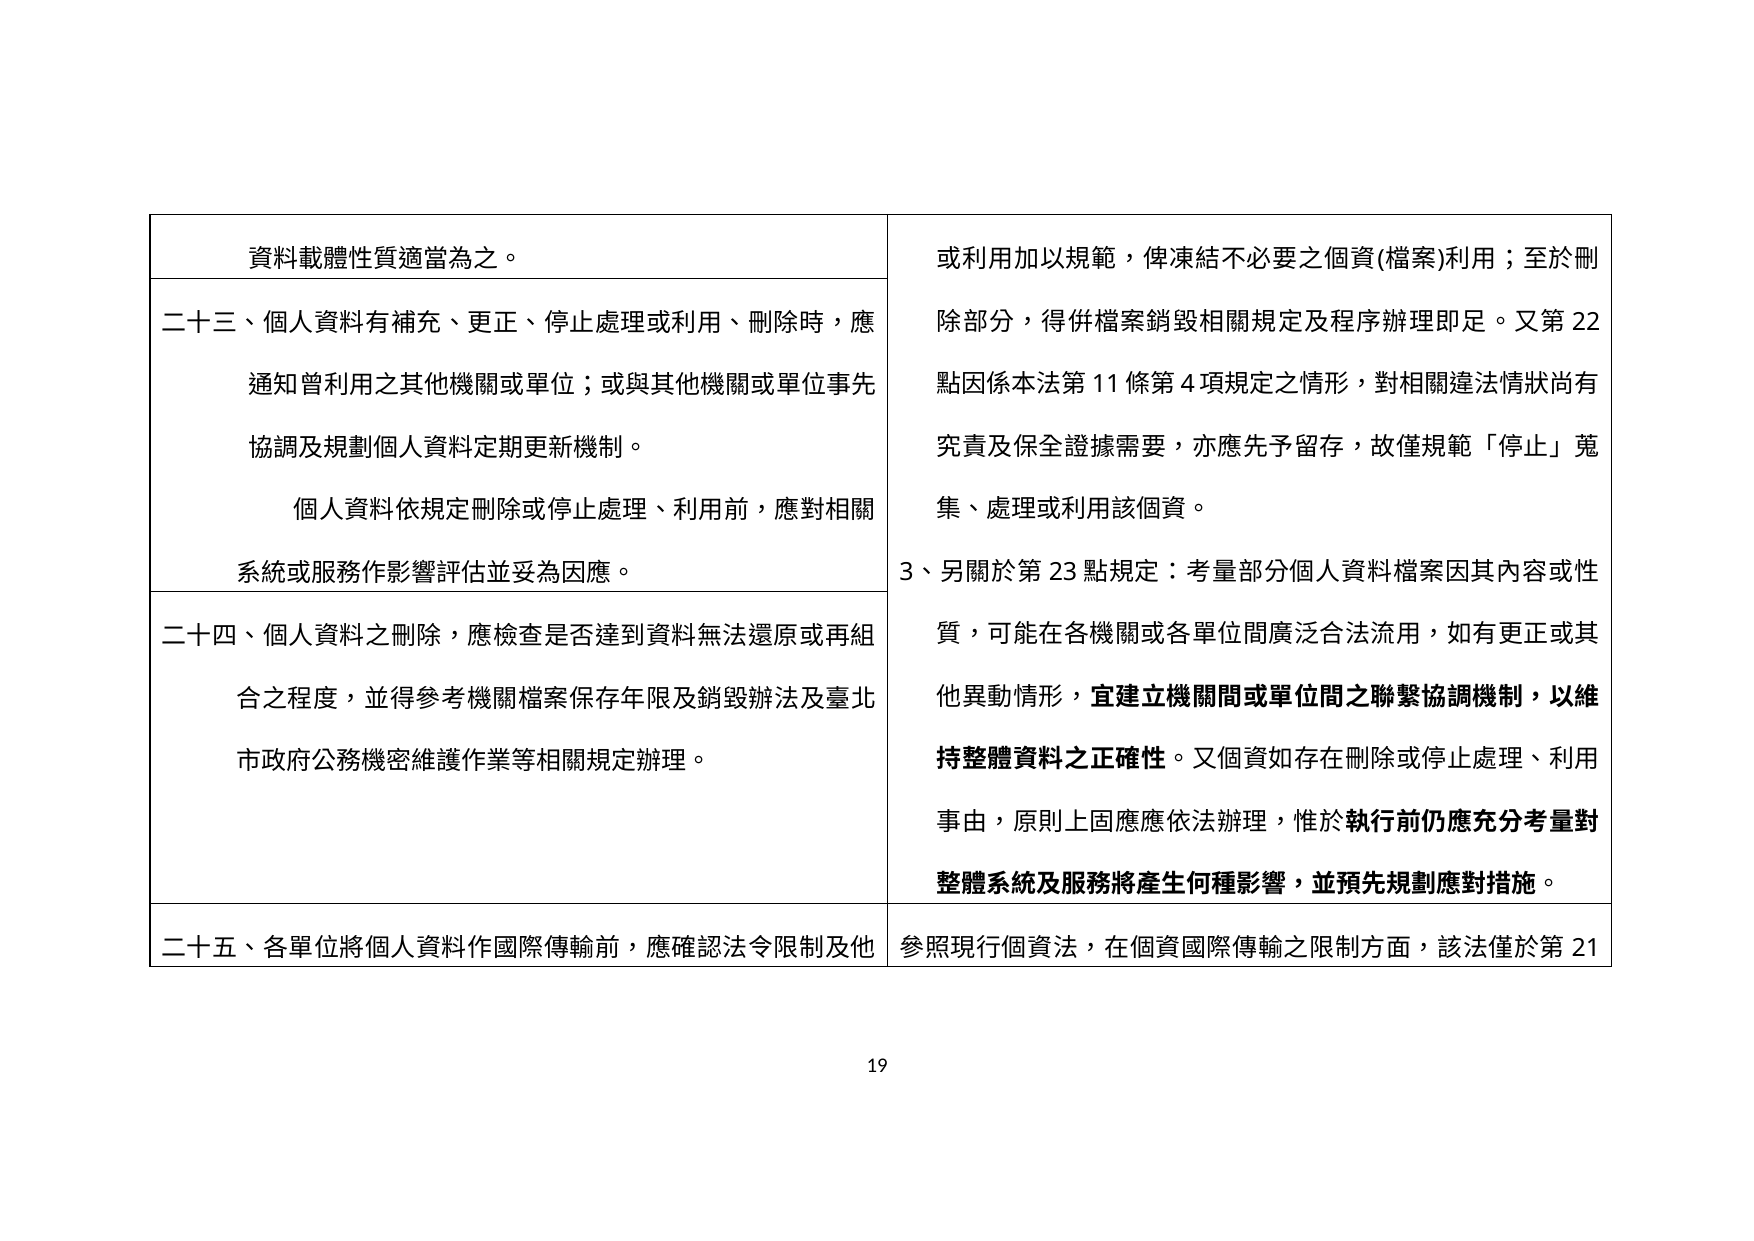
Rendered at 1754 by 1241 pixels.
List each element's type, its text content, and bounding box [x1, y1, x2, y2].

table_cell 參照現行個資法，在個資國際傳輸之限制方面，該法僅於第21 [888, 904, 1611, 966]
table_cell 二十三、個人資料有補充、更正、停止處理或利用、刪除時，應通知曾利用之其他機關或單位；或與其他機關或單位事先協調及規劃個人資料定期更新機制。 個人資料依規定刪除或停止處理、利用前，應對相關系統或服務作影響評估並妥為因應。 [151, 279, 887, 591]
table_cell 二十五、各單位將個人資料作國際傳輸前，應確認法令限制及他 [151, 904, 887, 966]
table_cell 或利用加以規範，俾凍結不必要之個資(檔案)利用；至於刪除部分，得倂檔案銷毀相關規定及程序辦理即足。又第22點因係本法第11條第4項規定之情形，對相關違法情狀尚有究責及保全證據需要，亦應先予留存，故僅規範「停止」蒐集、處理或利用該個資。 3、另關於第23點規定：考量部分個人資料檔案因其內容或性質，可能在各機關或各單位間廣泛合法流用，如有更正或其他異動情形，宜建立機關間或單位間之聯繫協調機制，以維持整體資料之正確性。又個資如存在刪除或停止處理、利用事由，原則上固應應依法辦理，惟於執行前仍應充分考量對整體系統及服務將產生何種影響，並預先規劃應對措施。 [888, 215, 1611, 902]
table_cell 二十四、個人資料之刪除，應檢查是否達到資料無法還原或再組合之程度，並得參考機關檔案保存年限及銷毀辦法及臺北市政府公務機密維護作業等相關規定辦理。 [151, 592, 887, 902]
table_cell 資料載體性質適當為之。 [151, 215, 887, 277]
